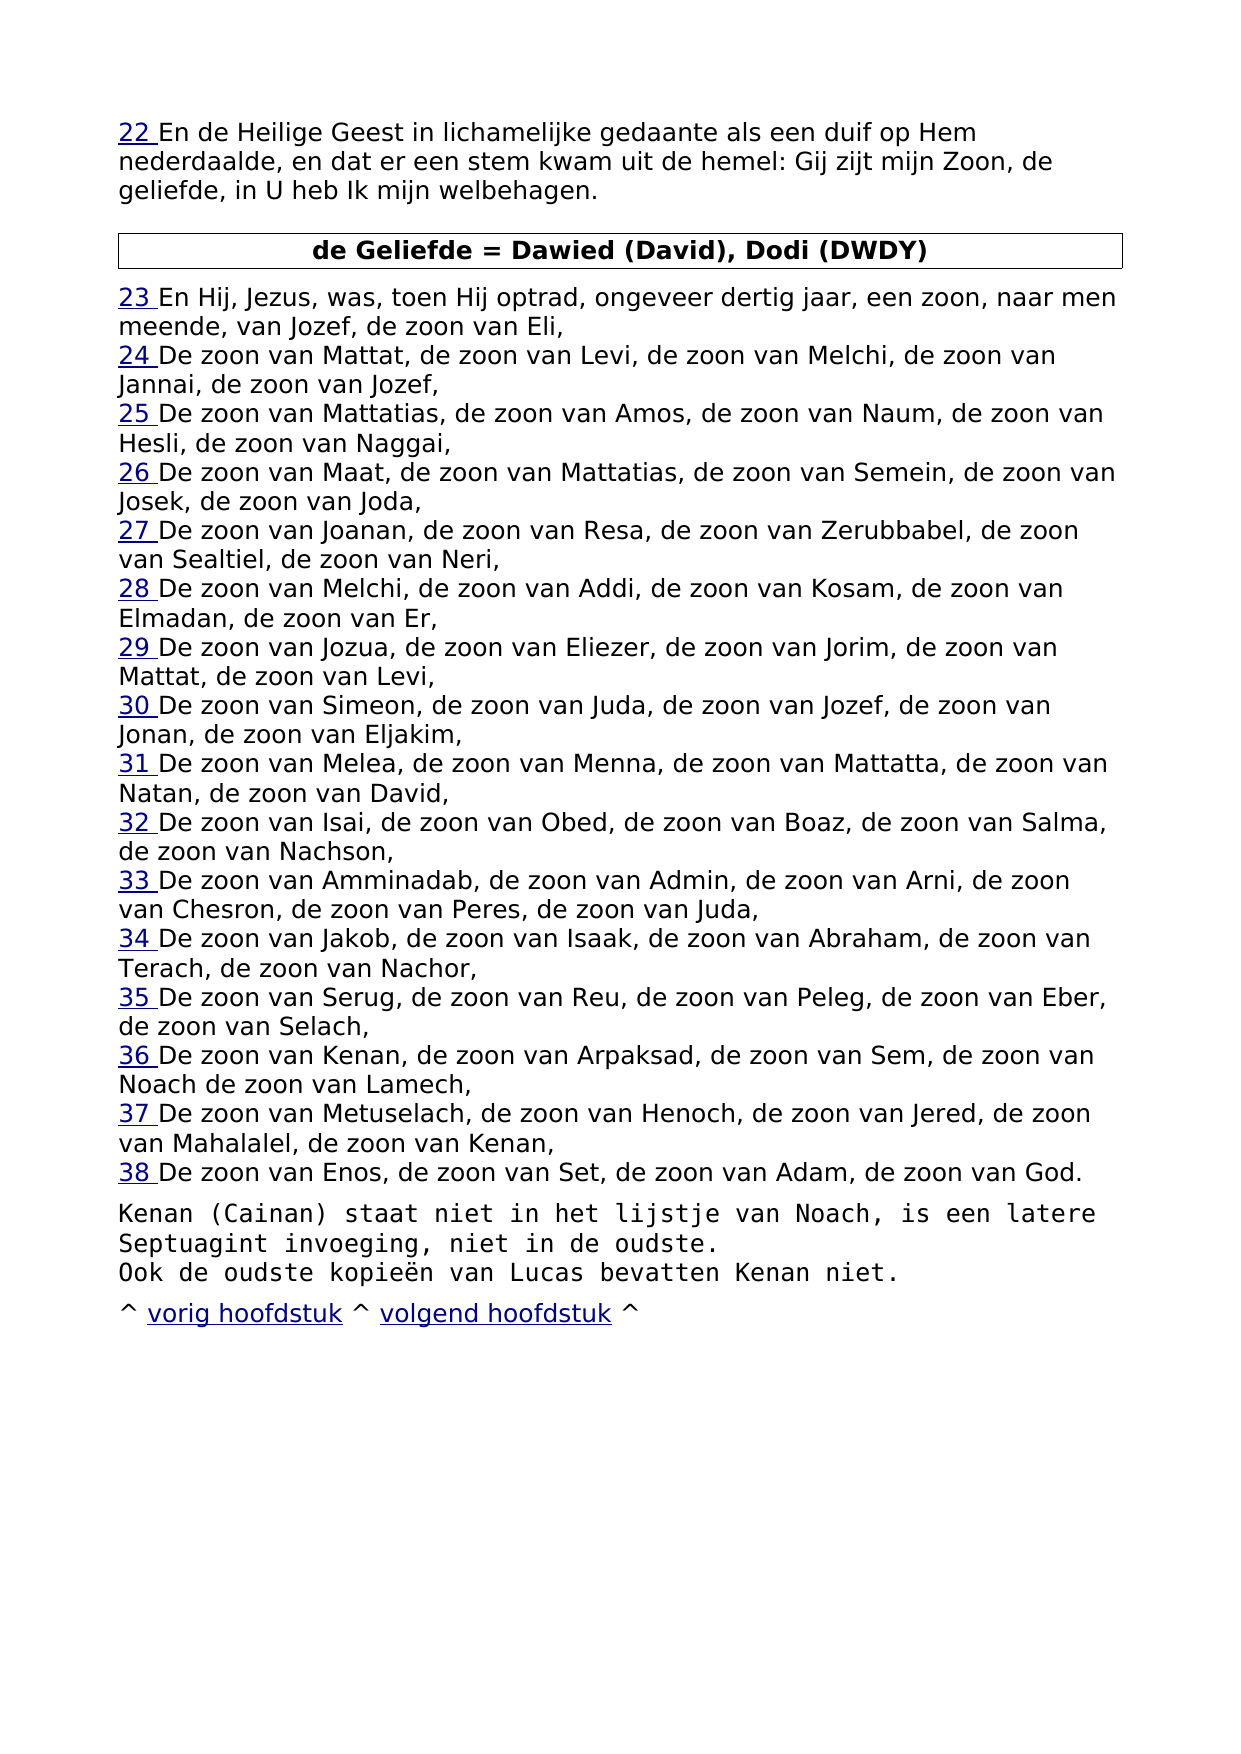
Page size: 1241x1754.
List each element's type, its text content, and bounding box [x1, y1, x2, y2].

text 23 En Hij, Jezus, was, toen Hij optrad, ongeveer dertig jaar, een zoon, naar men meende, van Jozef, de zoon van Eli, 24 De zoon van Mattat, de zoon van Levi, de zoon van Melchi, de zoon van Jannai, de zoon van Jozef, 25 De zoon van Mattatias, de zoon van Amos, de zoon van Naum, de zoon van Hesli, de zoon van Naggai, 26 De zoon van Maat, de zoon van Mattatias, de zoon van Semein, de zoon van Josek, de zoon van Joda, 27 De zoon van Joanan, de zoon van Resa, de zoon van Zerubbabel, de zoon van Sealtiel, de zoon van Neri, 28 De zoon van Melchi, de zoon van Addi, de zoon van Kosam, de zoon van Elmadan, de zoon van Er, 29 De zoon van Jozua, de zoon van Eliezer, de zoon van Jorim, de zoon van Mattat, de zoon van Levi, 30 De zoon van Simeon, de zoon van Juda, de zoon van Jozef, de zoon van Jonan, de zoon van Eljakim, 31 De zoon van Melea, de zoon van Menna, de zoon van Mattatta, de zoon van Natan, de zoon van David, 32 De zoon van Isai, de zoon van Obed, de zoon van Boaz, de zoon van Salma, de zoon van Nachson, 33 De zoon van Amminadab, de zoon van Admin, de zoon van Arni, de zoon van Chesron, de zoon van Peres, de zoon van Juda, 34 De zoon van Jakob, de zoon van Isaak, de zoon van Abraham, de zoon van Terach, de zoon van Nachor, 35 De zoon van Serug, de zoon van Reu, de zoon van Peleg, de zoon van Eber, de zoon van Selach, 36 De zoon van Kenan, de zoon van Arpaksad, de zoon van Sem, de zoon van Noach de zoon van Lamech, 37 De zoon van Metuselach, de zoon van Henoch, de zoon van Jered, de zoon van Mahalalel, de zoon van Kenan, 38 De zoon van Enos, de zoon van Set, de zoon van Adam, de zoon van God. [118, 283, 1122, 1187]
text Kenan (Cainan) staat niet in het lijstje van Noach, is een latere Septuagint invoeging, niet in de oudste. Ook de oudste kopieën van Lucas bevatten Kenan niet. [118, 1199, 1122, 1287]
table_header de Geliefde = Dawied (David), Dodi (DWDY) [119, 234, 1122, 268]
text ^ vorig hoofdstuk ^ volgend hoofdstuk ^ [118, 1299, 1122, 1328]
text 22 En de Heilige Geest in lichamelijke gedaante als een duif op Hem nederdaalde, en dat er een stem kwam uit de hemel: Gij zijt mijn Zoon, de geliefde, in U heb Ik mijn welbehagen. [118, 118, 1122, 206]
